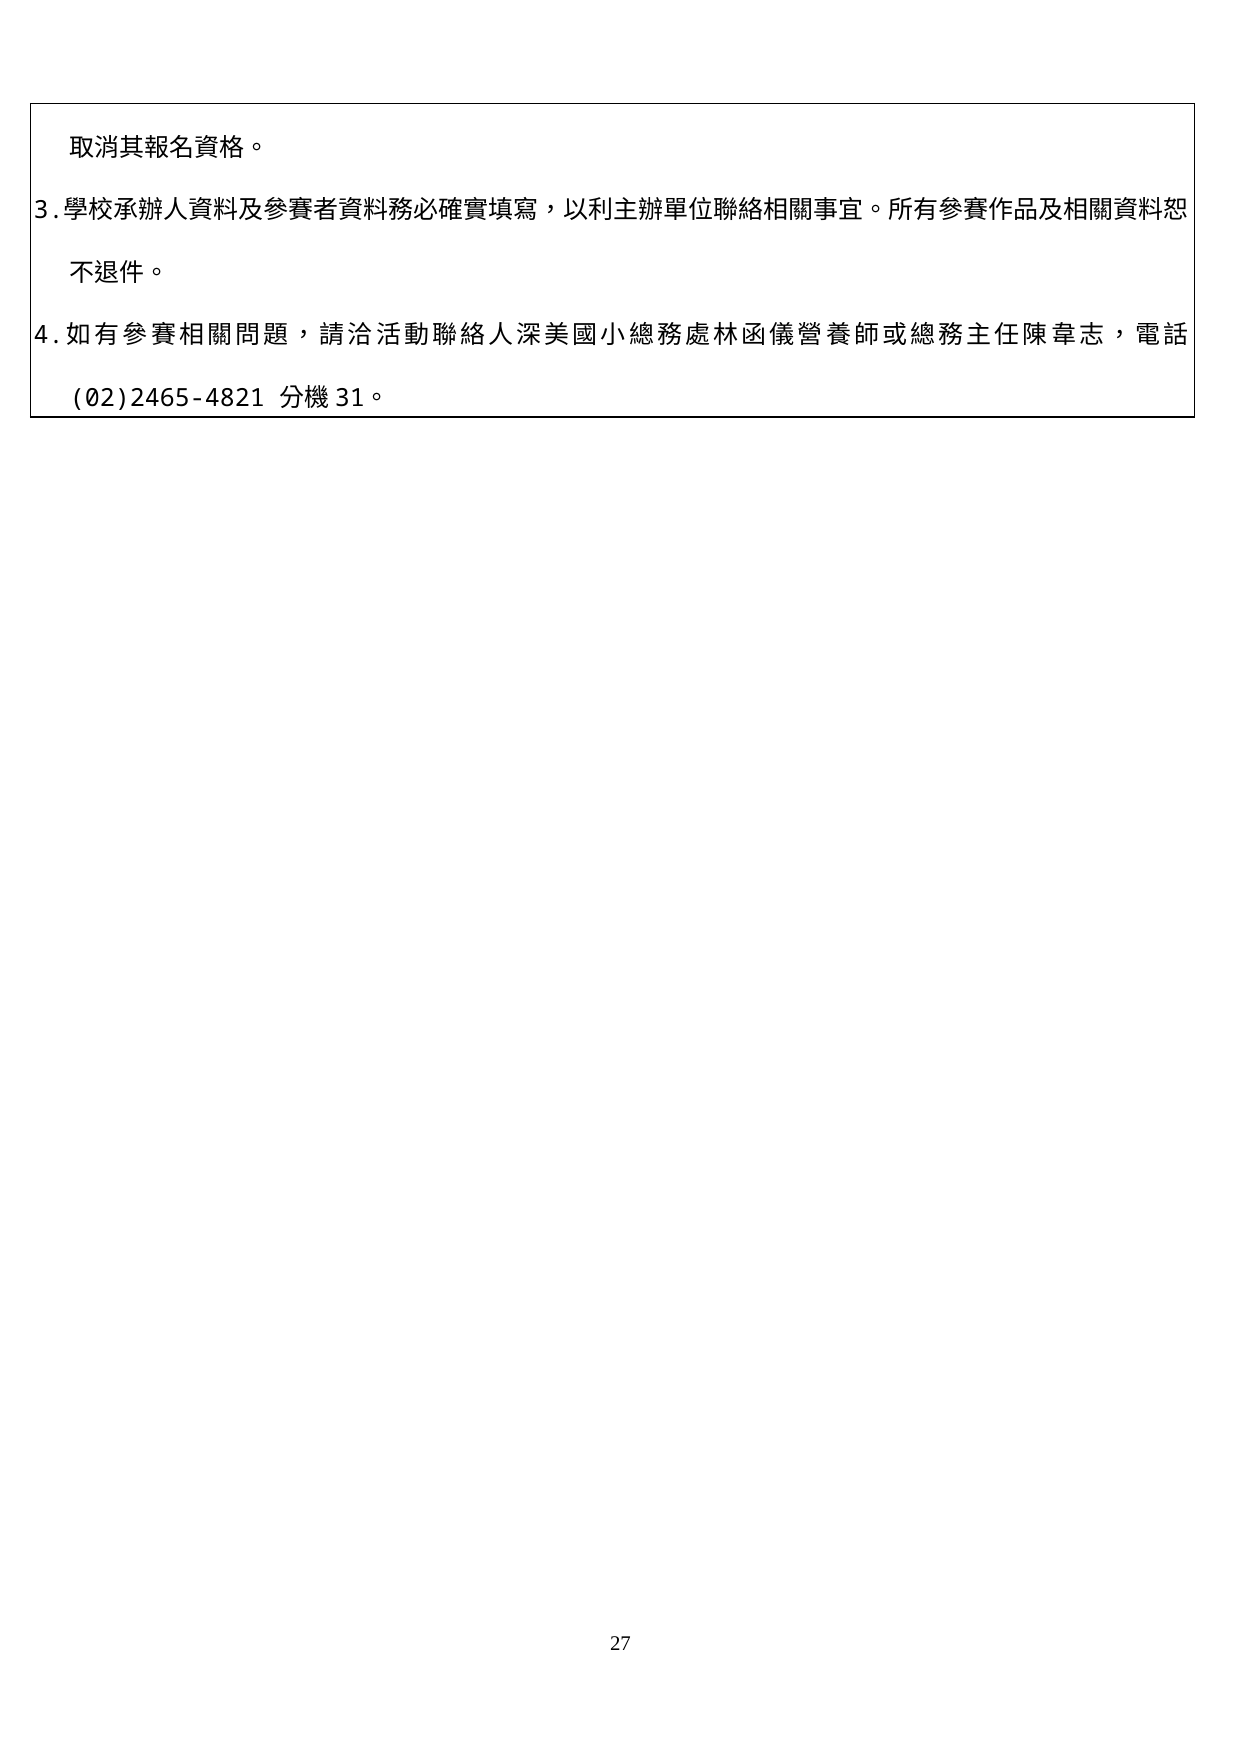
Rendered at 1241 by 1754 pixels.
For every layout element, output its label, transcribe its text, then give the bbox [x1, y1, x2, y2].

table_cell 取消其報名資格。 3.學校承辦人資料及參賽者資料務必確實填寫，以利主辦單位聯絡相關事宜。所有參賽作品及相關資料恕不退件。 4.如有參賽相關問題，請洽活動聯絡人深美國小總務處林函儀營養師或總務主任陳韋志，電話(02)2465-4821 分機31。 [31, 104, 1194, 416]
